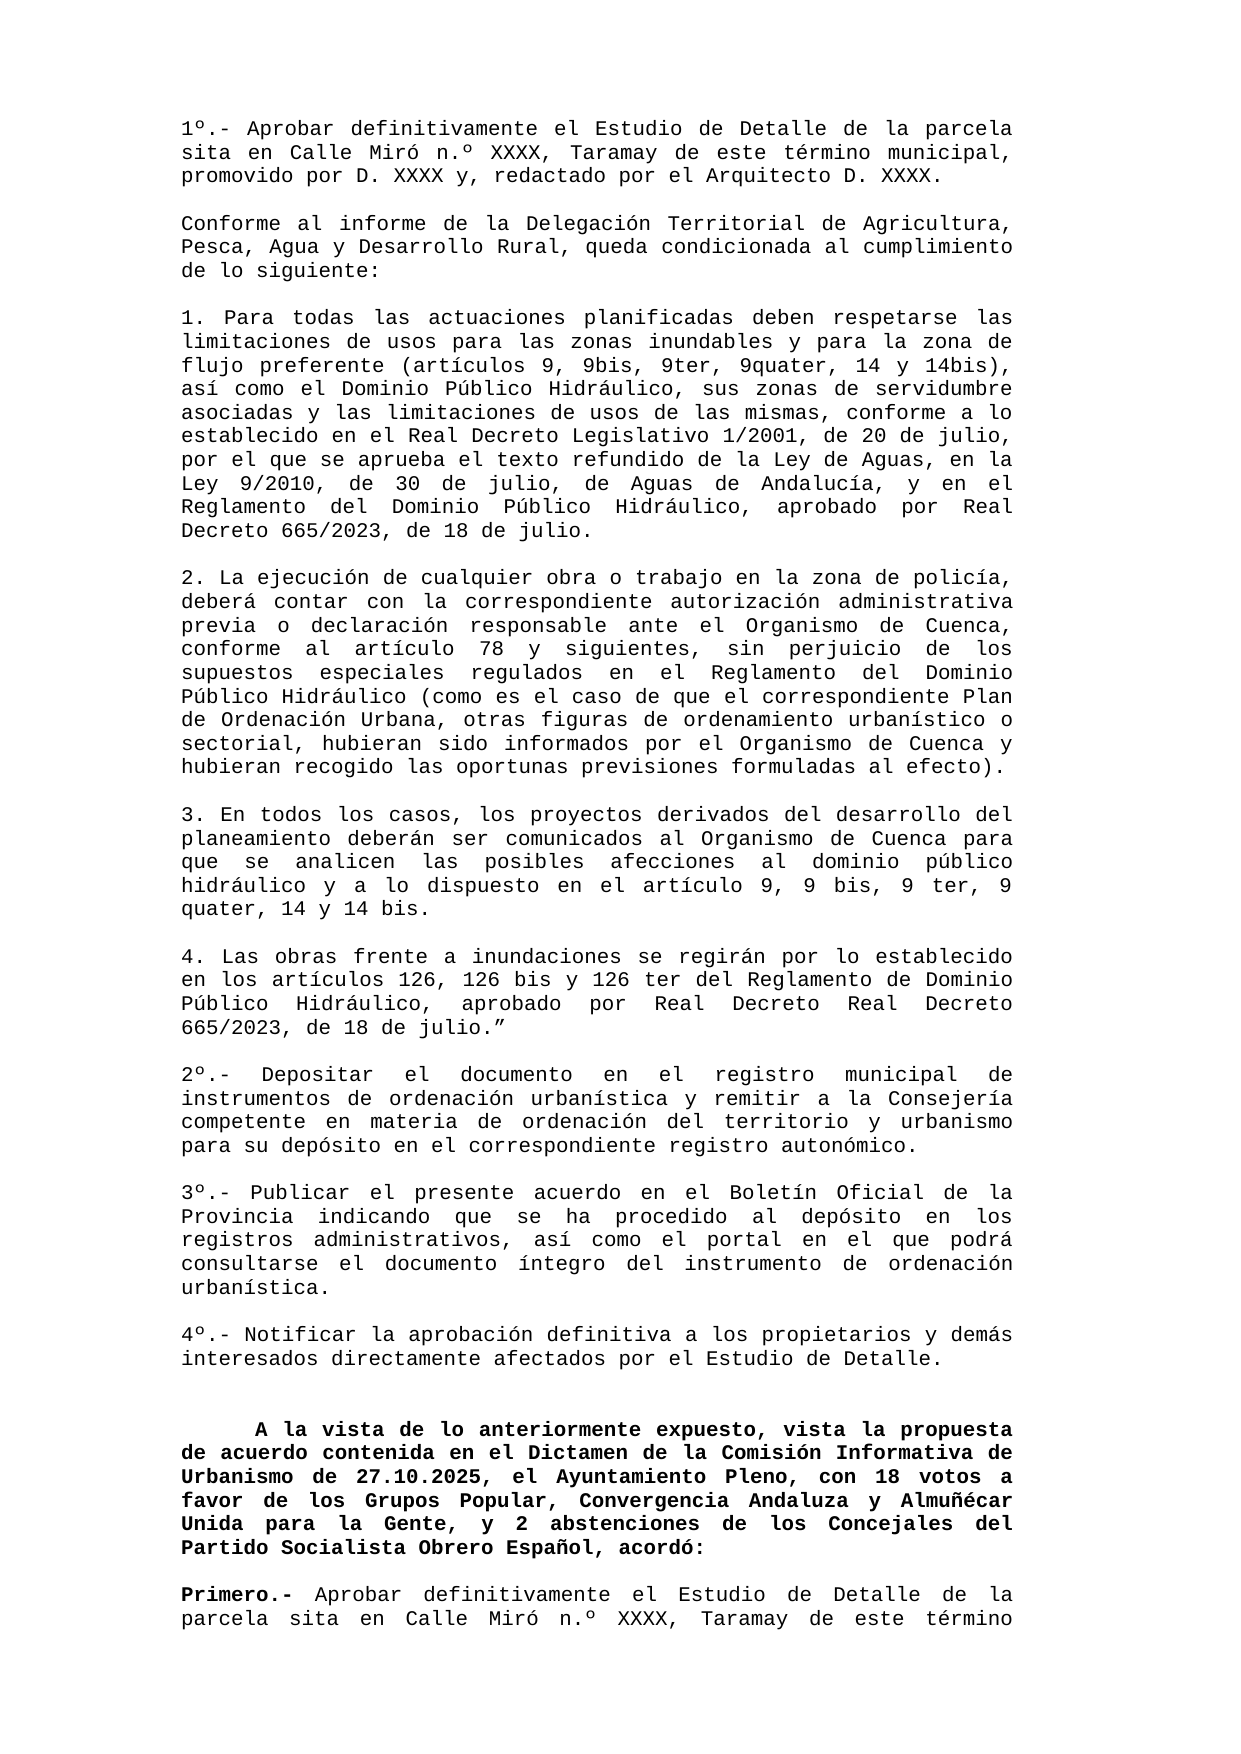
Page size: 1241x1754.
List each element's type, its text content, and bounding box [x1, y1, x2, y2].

text Conforme al informe de la Delegación Territorial de Agricultura, Pesca, Agua y Desarrollo Rural, queda condicionada al cumplimiento de lo siguiente: [181, 213, 1013, 284]
text 3º.- Publicar el presente acuerdo en el Boletín Oficial de la Provincia indicando que se ha procedido al depósito en los registros administrativos, así como el portal en el que podrá consultarse el documento íntegro del instrumento de ordenación urbanística. [181, 1182, 1013, 1300]
text A la vista de lo anteriormente expuesto, vista la propuesta de acuerdo contenida en el Dictamen de la Comisión Informativa de Urbanismo de 27.10.2025, el Ayuntamiento Pleno, con 18 votos a favor de los Grupos Popular, Convergencia Andaluza y Almuñécar Unida para la Gente, y 2 abstenciones de los Concejales del Partido Socialista Obrero Español, acordó: [181, 1419, 1013, 1561]
text 4. Las obras frente a inundaciones se regirán por lo establecido en los artículos 126, 126 bis y 126 ter del Reglamento de Dominio Público Hidráulico, aprobado por Real Decreto Real Decreto 665/2023, de 18 de julio.” [181, 946, 1013, 1040]
text 1º.- Aprobar definitivamente el Estudio de Detalle de la parcela sita en Calle Miró n.º XXXX, Taramay de este término municipal, promovido por D. XXXX y, redactado por el Arquitecto D. XXXX. [181, 118, 1013, 189]
text 3. En todos los casos, los proyectos derivados del desarrollo del planeamiento deberán ser comunicados al Organismo de Cuenca para que se analicen las posibles afecciones al dominio público hidráulico y a lo dispuesto en el artículo 9, 9 bis, 9 ter, 9 quater, 14 y 14 bis. [181, 804, 1013, 922]
text 2º.- Depositar el documento en el registro municipal de instrumentos de ordenación urbanística y remitir a la Consejería competente en materia de ordenación del territorio y urbanismo para su depósito en el correspondiente registro autonómico. [181, 1064, 1013, 1158]
text Primero.- Aprobar definitivamente el Estudio de Detalle de la parcela sita en Calle Miró n.º XXXX, Taramay de este término [181, 1584, 1013, 1631]
text 4º.- Notificar la aprobación definitiva a los propietarios y demás interesados directamente afectados por el Estudio de Detalle. [181, 1324, 1013, 1371]
text 1. Para todas las actuaciones planificadas deben respetarse las limitaciones de usos para las zonas inundables y para la zona de flujo preferente (artículos 9, 9bis, 9ter, 9quater, 14 y 14bis), así como el Dominio Público Hidráulico, sus zonas de servidumbre asociadas y las limitaciones de usos de las mismas, conforme a lo establecido en el Real Decreto Legislativo 1/2001, de 20 de julio, por el que se aprueba el texto refundido de la Ley de Aguas, en la Ley 9/2010, de 30 de julio, de Aguas de Andalucía, y en el Reglamento del Dominio Público Hidráulico, aprobado por Real Decreto 665/2023, de 18 de julio. [181, 307, 1013, 544]
text 2. La ejecución de cualquier obra o trabajo en la zona de policía, deberá contar con la correspondiente autorización administrativa previa o declaración responsable ante el Organismo de Cuenca, conforme al artículo 78 y siguientes, sin perjuicio de los supuestos especiales regulados en el Reglamento del Dominio Público Hidráulico (como es el caso de que el correspondiente Plan de Ordenación Urbana, otras figuras de ordenamiento urbanístico o sectorial, hubieran sido informados por el Organismo de Cuenca y hubieran recogido las oportunas previsiones formuladas al efecto). [181, 567, 1013, 780]
